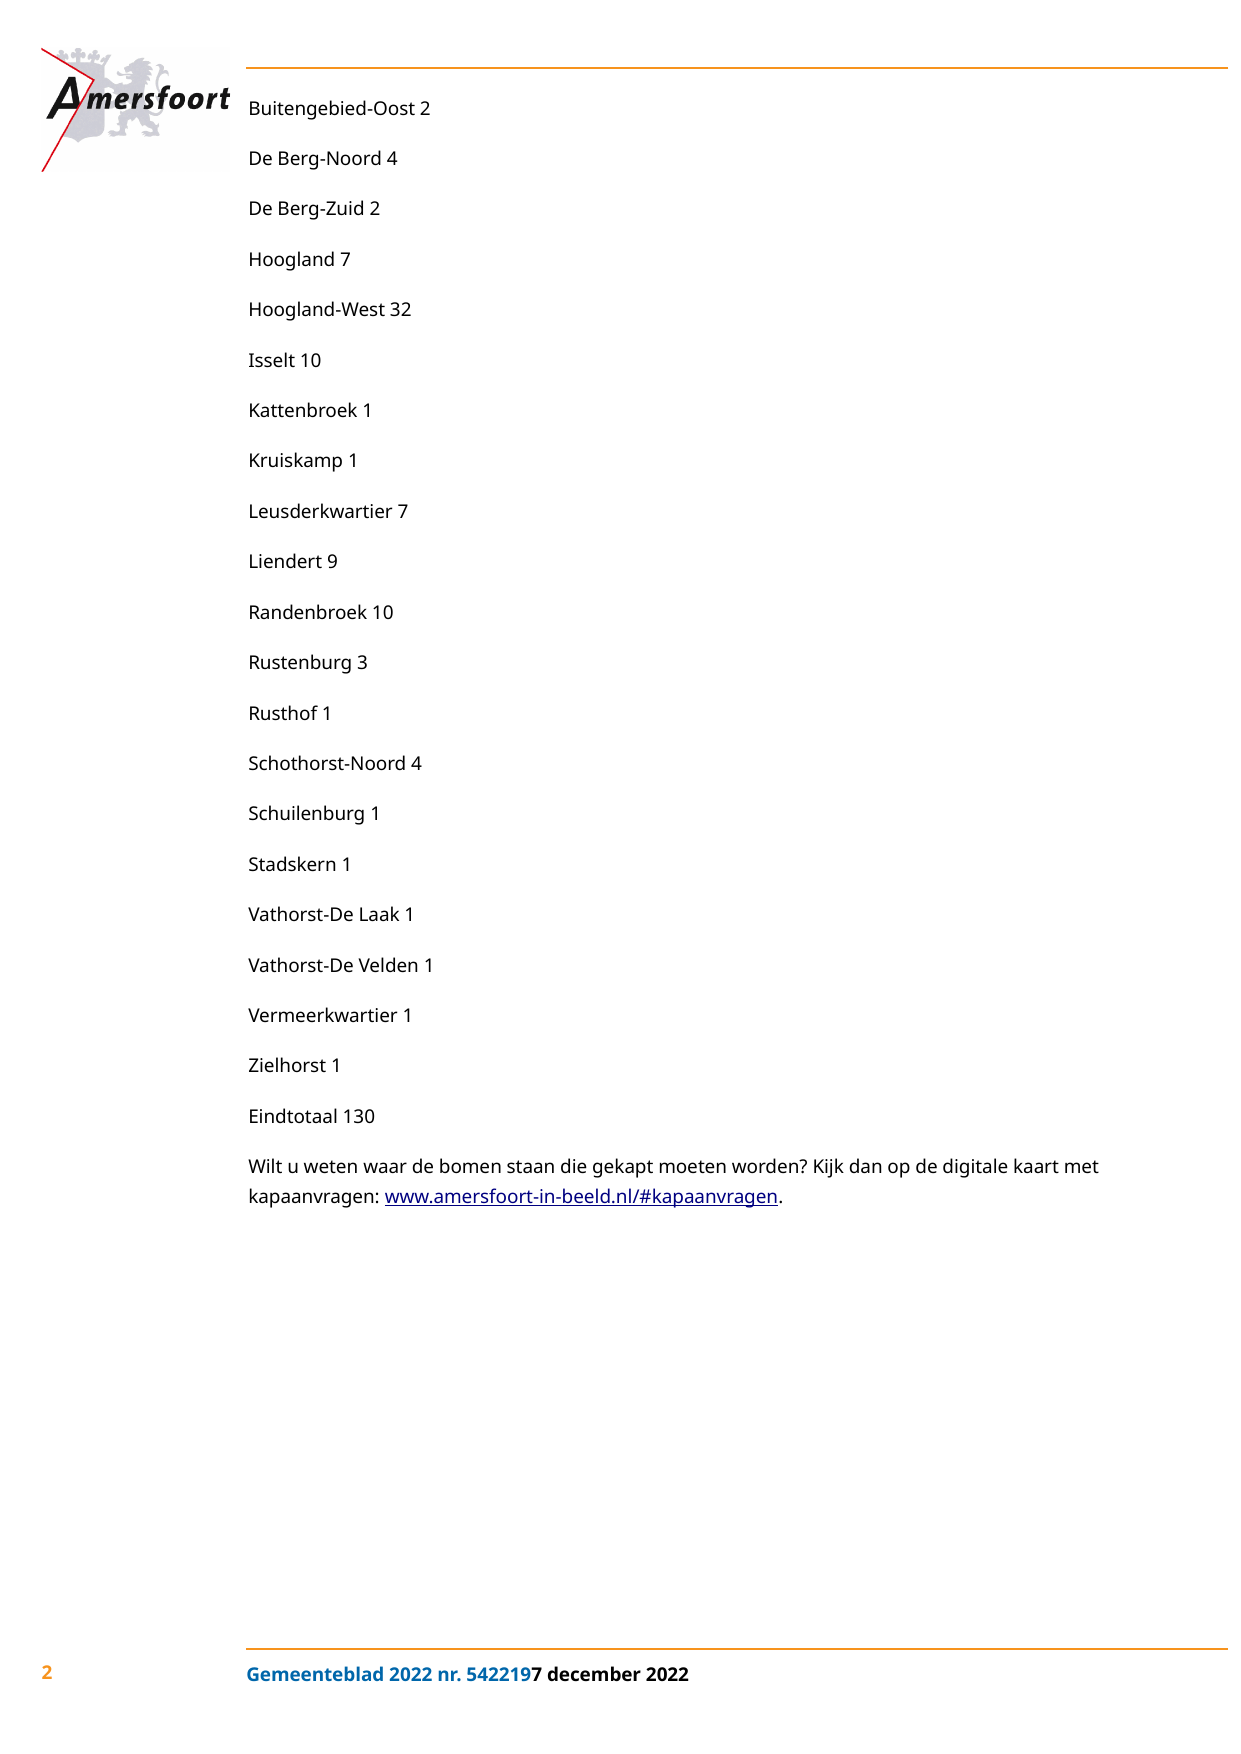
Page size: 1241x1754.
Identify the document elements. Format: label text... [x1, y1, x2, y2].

text Rustenburg 3 [248, 649, 1152, 675]
text De Berg-Zuid 2 [248, 196, 1152, 221]
text Kruiskamp 1 [248, 448, 1152, 473]
text Stadskern 1 [248, 851, 1152, 877]
text Isselt 10 [248, 347, 1152, 373]
text De Berg-Noord 4 [248, 145, 1152, 171]
text Wilt u weten waar de bomen staan die gekapt moeten worden? Kijk dan op de digitale kaart met kapaanvragen: www.amersfoort-in-beeld.nl/#kapaanvragen. [248, 1153, 1152, 1209]
picture [41, 47, 231, 172]
text Kattenbroek 1 [248, 397, 1152, 423]
text Schothorst-Noord 4 [248, 750, 1152, 776]
text Hoogland-West 32 [248, 296, 1152, 322]
text Vathorst-De Laak 1 [248, 901, 1152, 927]
text Schuilenburg 1 [248, 801, 1152, 826]
text Leusderkwartier 7 [248, 498, 1152, 524]
text Liendert 9 [248, 548, 1152, 574]
text Zielhorst 1 [248, 1053, 1152, 1078]
text Vathorst-De Velden 1 [248, 952, 1152, 978]
text Rusthof 1 [248, 700, 1152, 726]
text Randenbroek 10 [248, 599, 1152, 625]
text Hoogland 7 [248, 246, 1152, 272]
text Eindtotaal 130 [248, 1103, 1152, 1129]
text Vermeerkwartier 1 [248, 1002, 1152, 1028]
text Buitengebied-Oost 2 [248, 95, 1152, 121]
